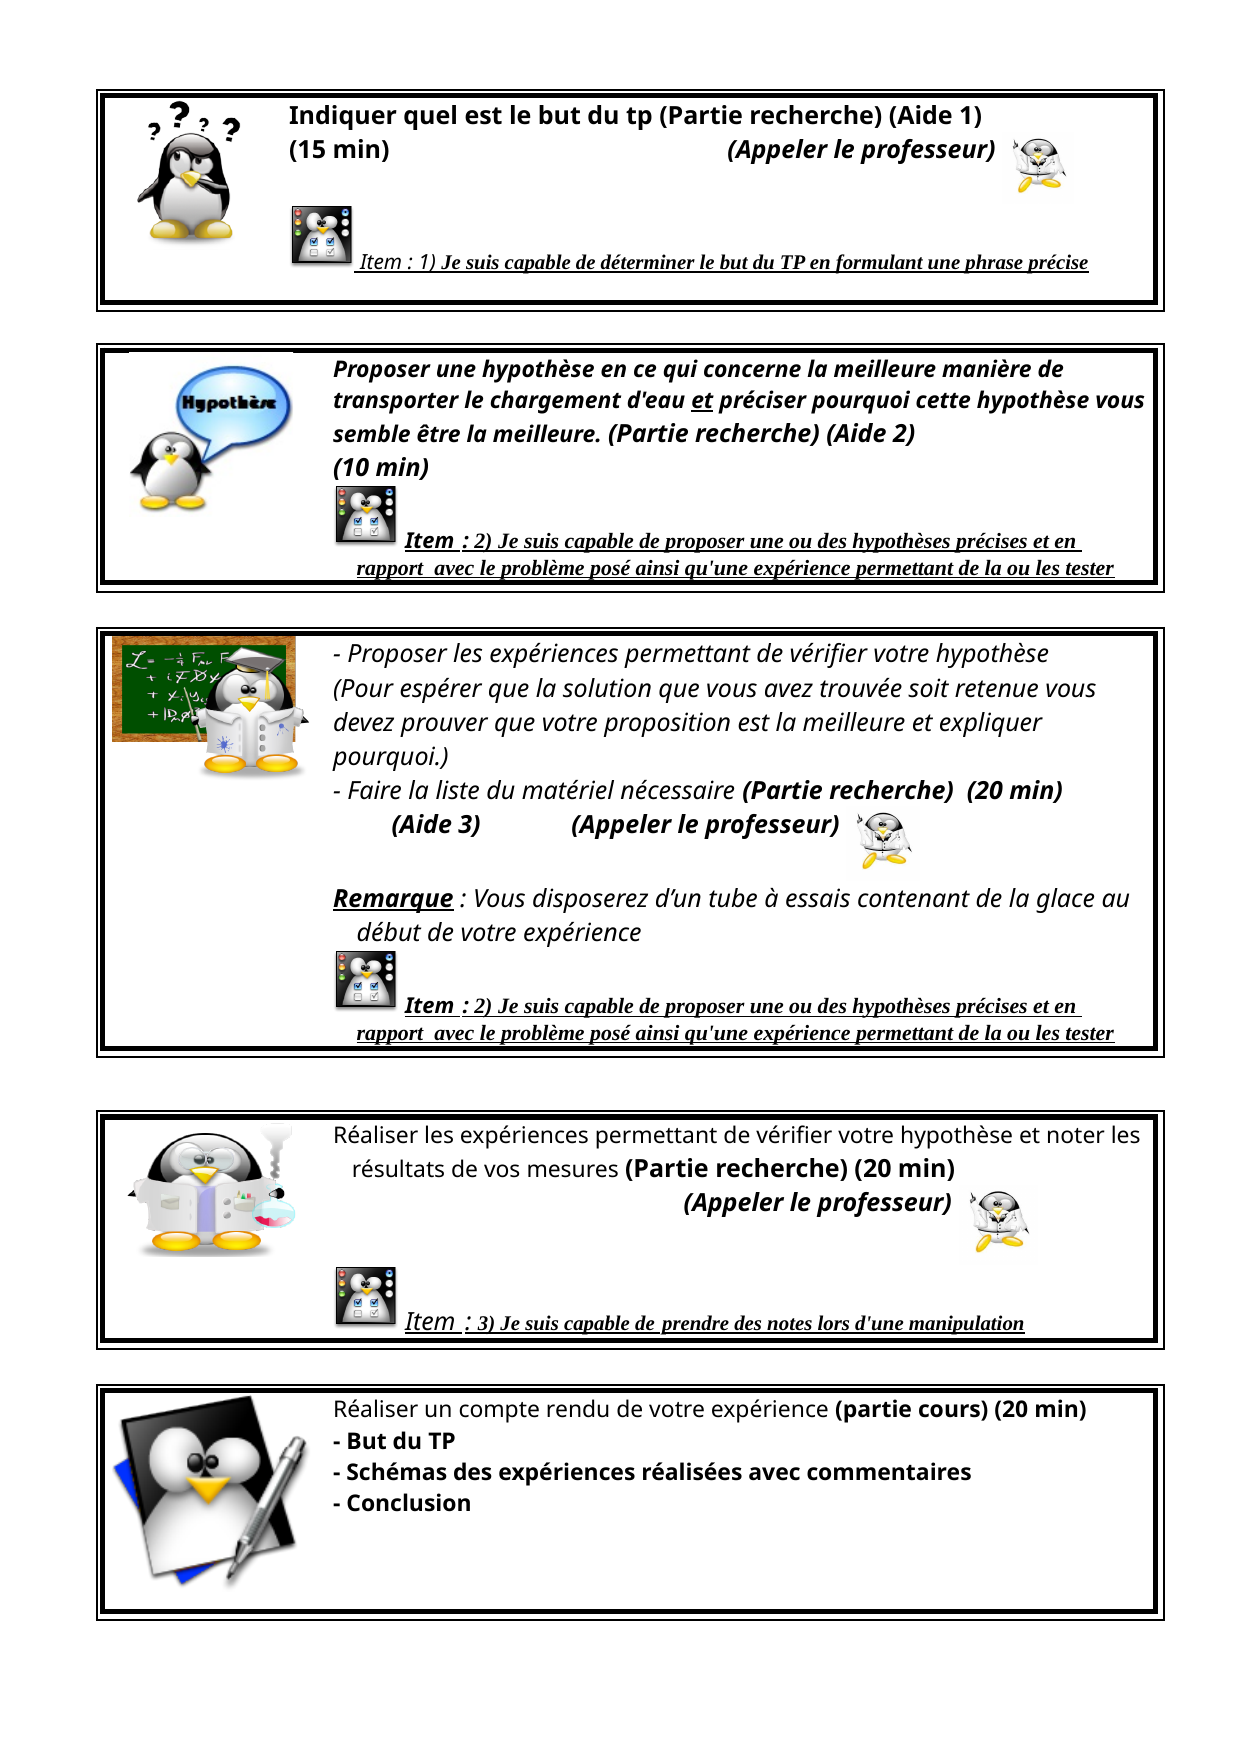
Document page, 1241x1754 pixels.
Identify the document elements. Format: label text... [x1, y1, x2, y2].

picture [846, 806, 921, 881]
table_header [105, 1393, 322, 1609]
table_header [105, 98, 278, 299]
table_header Réaliser un compte rendu de votre expérience (partie cours) (20 min) - But du TP - Schémas des expériences réalisées avec commentaires - Conclusion [322, 1393, 1153, 1609]
picture [111, 1393, 311, 1592]
picture [129, 352, 294, 517]
picture [332, 948, 399, 1014]
picture [113, 98, 265, 250]
picture [111, 636, 311, 781]
picture [288, 204, 355, 270]
table_header Réaliser les expériences permettant de vérifier votre hypothèse et noter les résultats de vos mesures (Partie recherche) (20 min) (Appeler le professeur) Item : 3) Je suis capable de prendre des notes lors d'une manipulation [322, 1120, 1153, 1337]
table_header [105, 636, 322, 1046]
table_header [105, 1120, 322, 1337]
picture [332, 1264, 399, 1331]
table_header Indiquer quel est le but du tp (Partie recherche) (Aide 1) (15 min) (Appeler le professeur) Item : 1) Je suis capable de déterminer le but du TP en formulant une phrase précise [278, 98, 1153, 299]
table_header - Proposer les expériences permettant de vérifier votre hypothèse (Pour espérer que la solution que vous avez trouvée soit retenue vous devez prouver que votre proposition est la meilleure et expliquer pourquoi.) - Faire la liste du matériel nécessaire (Partie recherche) (20 min) (Aide 3) (Appeler le professeur) Remarque : Vous disposerez d’un tube à essais contenant de la glace au début de votre expérience Item : 2) Je suis capable de proposer une ou des hypothèses précises et en rapport avec le problème posé ainsi qu'une expérience permettant de la ou les tester [322, 636, 1153, 1046]
picture [127, 1119, 296, 1257]
table_header Proposer une hypothèse en ce qui concerne la meilleure manière de transporter le chargement d'eau et préciser pourquoi cette hypothèse vous semble être la meilleure. (Partie recherche) (Aide 2) (10 min) Item : 2) Je suis capable de proposer une ou des hypothèses précises et en rapport avec le problème posé ainsi qu'une expérience permettant de la ou les tester [322, 345, 1159, 580]
picture [332, 483, 399, 549]
picture [958, 1185, 1039, 1265]
table_header [105, 353, 322, 580]
picture [1002, 132, 1074, 204]
